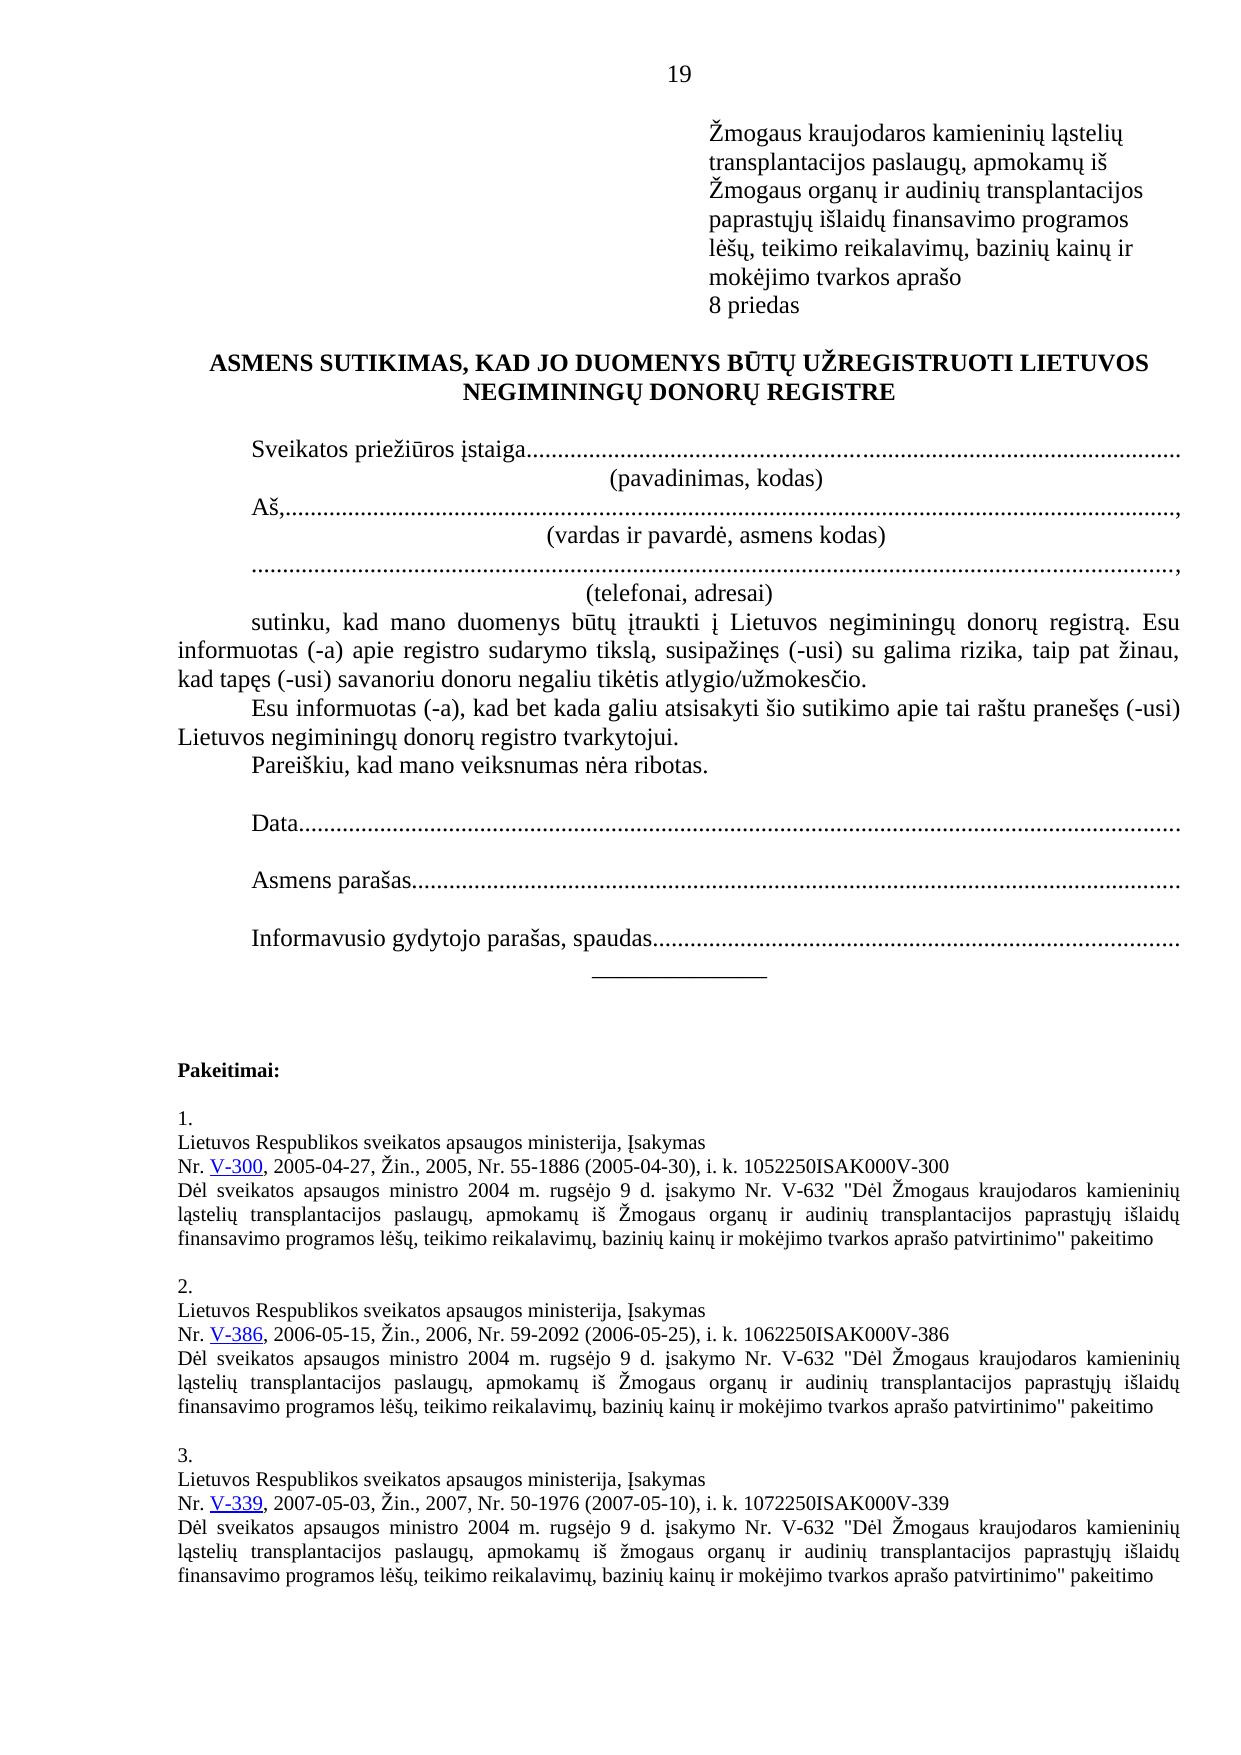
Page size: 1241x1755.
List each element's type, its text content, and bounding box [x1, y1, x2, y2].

text (telefonai, adresai) [177, 578, 1181, 607]
text 1. [177, 1106, 1181, 1130]
text Lietuvos Respublikos sveikatos apsaugos ministerija, Įsakymas [177, 1298, 1181, 1322]
text Lietuvos Respublikos sveikatos apsaugos ministerija, Įsakymas [177, 1467, 1181, 1491]
text Pareiškiu, kad mano veiksnumas nėra ribotas. [177, 751, 1181, 779]
text Dėl sveikatos apsaugos ministro 2004 m. rugsėjo 9 d. įsakymo Nr. V-632 "Dėl Žmogaus kraujodaros kamieninių ląstelių transplantacijos paslaugų, apmokamų iš žmogaus organų ir audinių transplantacijos paprastųjų išlaidų finansavimo programos lėšų, teikimo reikalavimų, bazinių kainų ir mokėjimo tvarkos aprašo patvirtinimo" pakeitimo [177, 1515, 1181, 1587]
text Nr. V-339, 2007-05-03, Žin., 2007, Nr. 50-1976 (2007-05-10), i. k. 1072250ISAK000V-339 [177, 1491, 1181, 1515]
text Data . [177, 808, 1181, 837]
text (vardas ir pavardė, asmens kodas) [177, 521, 1181, 549]
text Pakeitimai: [177, 1057, 1181, 1082]
text , [177, 549, 1181, 578]
text Lietuvos Respublikos sveikatos apsaugos ministerija, Įsakymas [177, 1130, 1181, 1154]
text ______________ [177, 952, 1181, 981]
text Dėl sveikatos apsaugos ministro 2004 m. rugsėjo 9 d. įsakymo Nr. V-632 "Dėl Žmogaus kraujodaros kamieninių ląstelių transplantacijos paslaugų, apmokamų iš Žmogaus organų ir audinių transplantacijos paprastųjų išlaidų finansavimo programos lėšų, teikimo reikalavimų, bazinių kainų ir mokėjimo tvarkos aprašo patvirtinimo" pakeitimo [177, 1178, 1181, 1250]
text 3. [177, 1442, 1181, 1467]
text 8 priedas [177, 291, 1181, 319]
text Asmens parašas [177, 866, 1181, 894]
text (pavadinimas, kodas) [177, 463, 1181, 492]
text mokėjimo tvarkos aprašo [177, 262, 1181, 291]
text Sveikatos priežiūros įstaiga ................................................... [177, 434, 1181, 463]
text lėšų, teikimo reikalavimų, bazinių kainų ir [177, 233, 1181, 262]
text 2. [177, 1274, 1181, 1298]
text Žmogaus kraujodaros kamieninių ląstelių [709, 118, 1181, 147]
text Nr. V-300, 2005-04-27, Žin., 2005, Nr. 55-1886 (2005-04-30), i. k. 1052250ISAK000V-300 [177, 1154, 1181, 1178]
text Esu informuotas (-a), kad bet kada galiu atsisakyti šio sutikimo apie tai raštu pranešęs (-usi) Lietuvos negiminingų donorų registro tvarkytojui. [177, 693, 1181, 751]
text paprastųjų išlaidų finansavimo programos [177, 204, 1181, 233]
text Nr. V-386, 2006-05-15, Žin., 2006, Nr. 59-2092 (2006-05-25), i. k. 1062250ISAK000V-386 [177, 1322, 1181, 1346]
text žmogaus organų ir audinių transplantacijos [177, 176, 1181, 204]
text Aš, ....................................................................................., [177, 492, 1181, 521]
text transplantacijos paslaugų, apmokamų iš [177, 147, 1181, 176]
text sutinku, kad mano duomenys būtų įtraukti į Lietuvos negiminingų donorų registrą. Esu informuotas (-a) apie registro sudarymo tikslą, susipažinęs (-usi) su galima rizika, taip pat žinau, kad tapęs (-usi) savanoriu donoru negaliu tikėtis atlygio/užmokesčio. [177, 607, 1181, 693]
text Dėl sveikatos apsaugos ministro 2004 m. rugsėjo 9 d. įsakymo Nr. V-632 "Dėl Žmogaus kraujodaros kamieninių ląstelių transplantacijos paslaugų, apmokamų iš Žmogaus organų ir audinių transplantacijos paprastųjų išlaidų finansavimo programos lėšų, teikimo reikalavimų, bazinių kainų ir mokėjimo tvarkos aprašo patvirtinimo" pakeitimo [177, 1346, 1181, 1418]
text asmens sutikimas, kad jo duomenys būtų UŽregistruoti lietuvos negiminingų donorų registre [177, 348, 1181, 406]
text Informavusio gydytojo parašas, spaudas [177, 923, 1181, 952]
